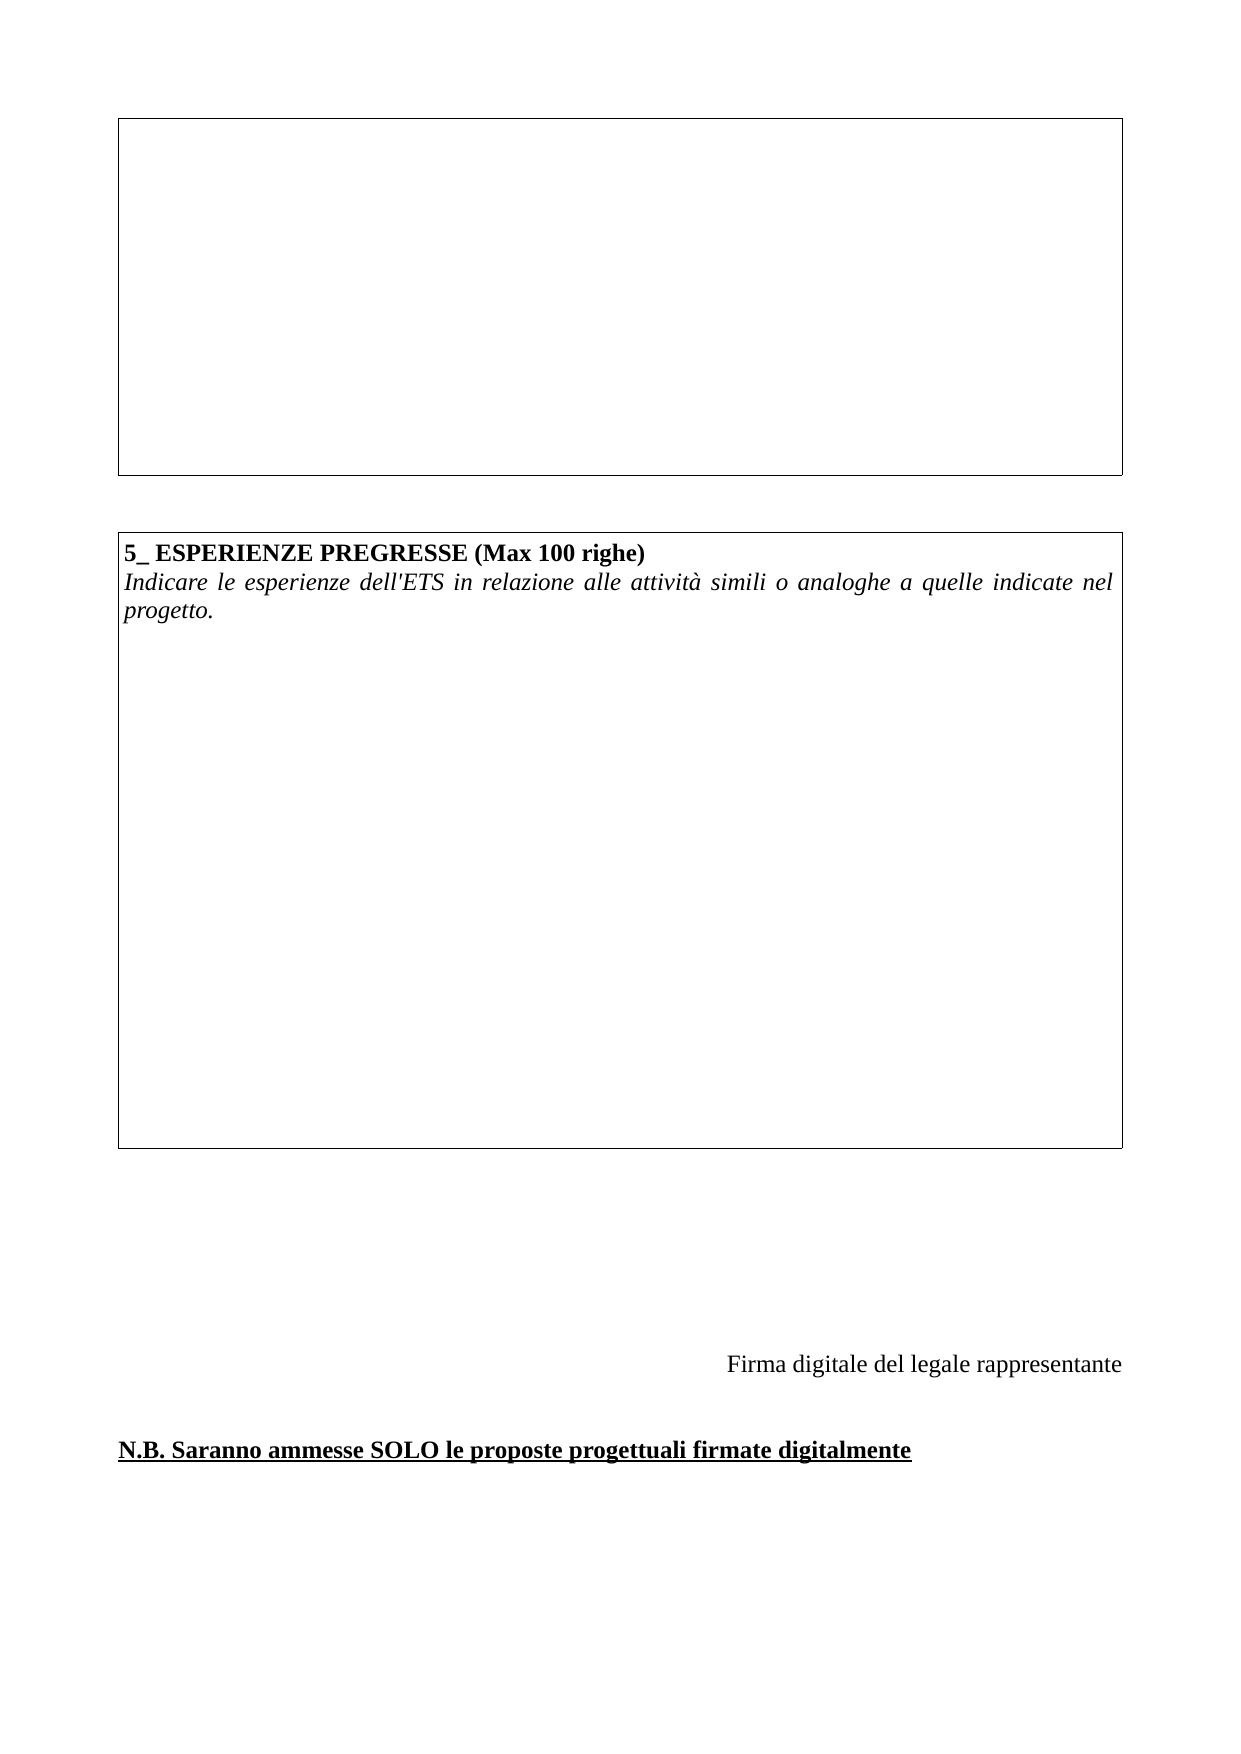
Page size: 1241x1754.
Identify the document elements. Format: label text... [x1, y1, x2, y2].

table_header 5_ ESPERIENZE PREGRESSE (Max 100 righe) Indicare le esperienze dell'ETS in relazione alle attività simili o analoghe a quelle indicate nel progetto. [119, 533, 1122, 1148]
table_header [119, 119, 1122, 475]
text N.B. Saranno ammesse SOLO le proposte progettuali firmate digitalmente [118, 1435, 1122, 1464]
text Firma digitale del legale rappresentante [118, 1349, 1122, 1378]
